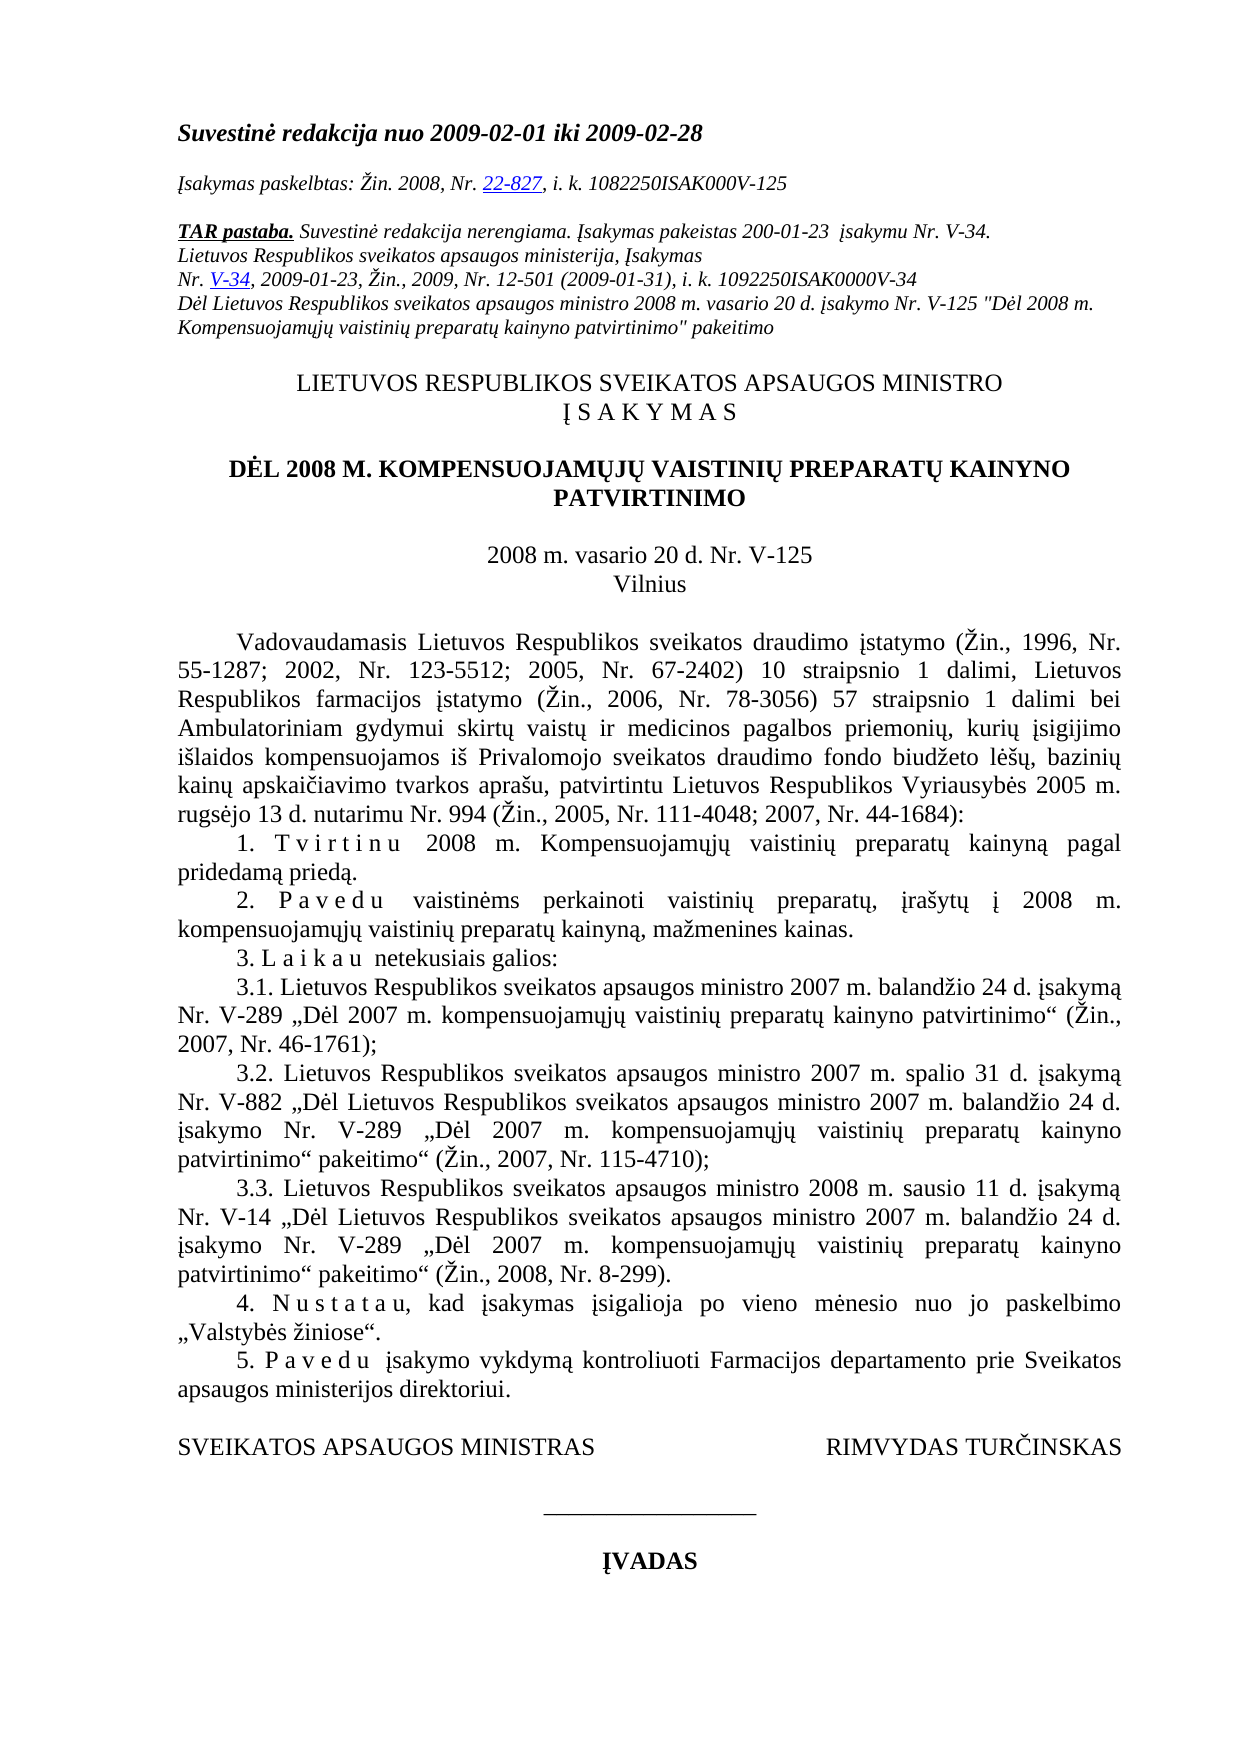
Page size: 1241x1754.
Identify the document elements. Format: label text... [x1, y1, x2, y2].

text Vadovaudamasis Lietuvos Respublikos sveikatos draudimo įstatymo (Žin., 1996, Nr. 55-1287; 2002, Nr. 123-5512; 2005, Nr. 67-2402) 10 straipsnio 1 dalimi, Lietuvos Respublikos farmacijos įstatymo (Žin., 2006, Nr. 78-3056) 57 straipsnio 1 dalimi bei Ambulatoriniam gydymui skirtų vaistų ir medicinos pagalbos priemonių, kurių įsigijimo išlaidos kompensuojamos iš Privalomojo sveikatos draudimo fondo biudžeto lėšų, bazinių kainų apskaičiavimo tvarkos aprašu, patvirtintu Lietuvos Respublikos Vyriausybės 2005 m. rugsėjo 13 d. nutarimu Nr. 994 (Žin., 2005, Nr. 111-4048; 2007, Nr. 44-1684): [177, 627, 1122, 828]
text _________________ [177, 1489, 1122, 1518]
text 2008 m. vasario 20 d. Nr. V-125 [177, 541, 1122, 569]
text Nr. V-34, 2009-01-23, Žin., 2009, Nr. 12-501 (2009-01-31), i. k. 1092250ISAK0000V-34 [177, 267, 1122, 291]
text Dėl Lietuvos Respublikos sveikatos apsaugos ministro 2008 m. vasario 20 d. įsakymo Nr. V-125 "Dėl 2008 m. Kompensuojamųjų vaistinių preparatų kainyno patvirtinimo" pakeitimo [177, 291, 1122, 339]
text 2. Pavedu vaistinėms perkainoti vaistinių preparatų, įrašytų į 2008 m. kompensuojamųjų vaistinių preparatų kainyną, mažmenines kainas. [177, 886, 1122, 943]
text 3. Laikau netekusiais galios: [177, 943, 1122, 972]
text ĮVADAS [177, 1546, 1122, 1575]
text 3.3. Lietuvos Respublikos sveikatos apsaugos ministro 2008 m. sausio 11 d. įsakymą Nr. V-14 „Dėl Lietuvos Respublikos sveikatos apsaugos ministro 2007 m. balandžio 24 d. įsakymo Nr. V-289 „Dėl 2007 m. kompensuojamųjų vaistinių preparatų kainyno patvirtinimo“ pakeitimo“ (Žin., 2008, Nr. 8-299). [177, 1173, 1122, 1288]
text Vilnius [177, 569, 1122, 598]
text Suvestinė redakcija nuo 2009-02-01 iki 2009-02-28 [177, 118, 1122, 147]
text 3.2. Lietuvos Respublikos sveikatos apsaugos ministro 2007 m. spalio 31 d. įsakymą Nr. V-882 „Dėl Lietuvos Respublikos sveikatos apsaugos ministro 2007 m. balandžio 24 d. įsakymo Nr. V-289 „Dėl 2007 m. kompensuojamųjų vaistinių preparatų kainyno patvirtinimo“ pakeitimo“ (Žin., 2007, Nr. 115-4710); [177, 1058, 1122, 1173]
text Įsakymas paskelbtas: Žin. 2008, Nr. 22-827, i. k. 1082250ISAK000V-125 [177, 171, 1122, 195]
text Lietuvos Respublikos sveikatos apsaugos ministerija, Įsakymas [177, 243, 1122, 267]
text 3.1. Lietuvos Respublikos sveikatos apsaugos ministro 2007 m. balandžio 24 d. įsakymą Nr. V-289 „Dėl 2007 m. kompensuojamųjų vaistinių preparatų kainyno patvirtinimo“ (Žin., 2007, Nr. 46-1761); [177, 972, 1122, 1058]
text ĮSAKYMAS [177, 397, 1122, 426]
text 4. Nustatau, kad įsakymas įsigalioja po vieno mėnesio nuo jo paskelbimo „Valstybės žiniose“. [177, 1288, 1122, 1346]
text 1. Tvirtinu 2008 m. Kompensuojamųjų vaistinių preparatų kainyną pagal pridedamą priedą. [177, 828, 1122, 886]
text DĖL 2008 M. KOMPENSUOJAMŲJŲ VAISTINIŲ PREPARATŲ KAINYNO PATVIRTINIMO [177, 454, 1122, 512]
text SVEIKATOS APSAUGOS MINISTRAS RIMVYDAS TURČINSKAS [177, 1432, 1122, 1460]
text 5. Pavedu įsakymo vykdymą kontroliuoti Farmacijos departamento prie Sveikatos apsaugos ministerijos direktoriui. [177, 1346, 1122, 1403]
text TAR pastaba. Suvestinė redakcija nerengiama. Įsakymas pakeistas 200-01-23 įsakymu Nr. V-34. [177, 219, 1122, 243]
text LIETUVOS RESPUBLIKOS SVEIKATOS APSAUGOS MINISTRO [177, 368, 1122, 397]
